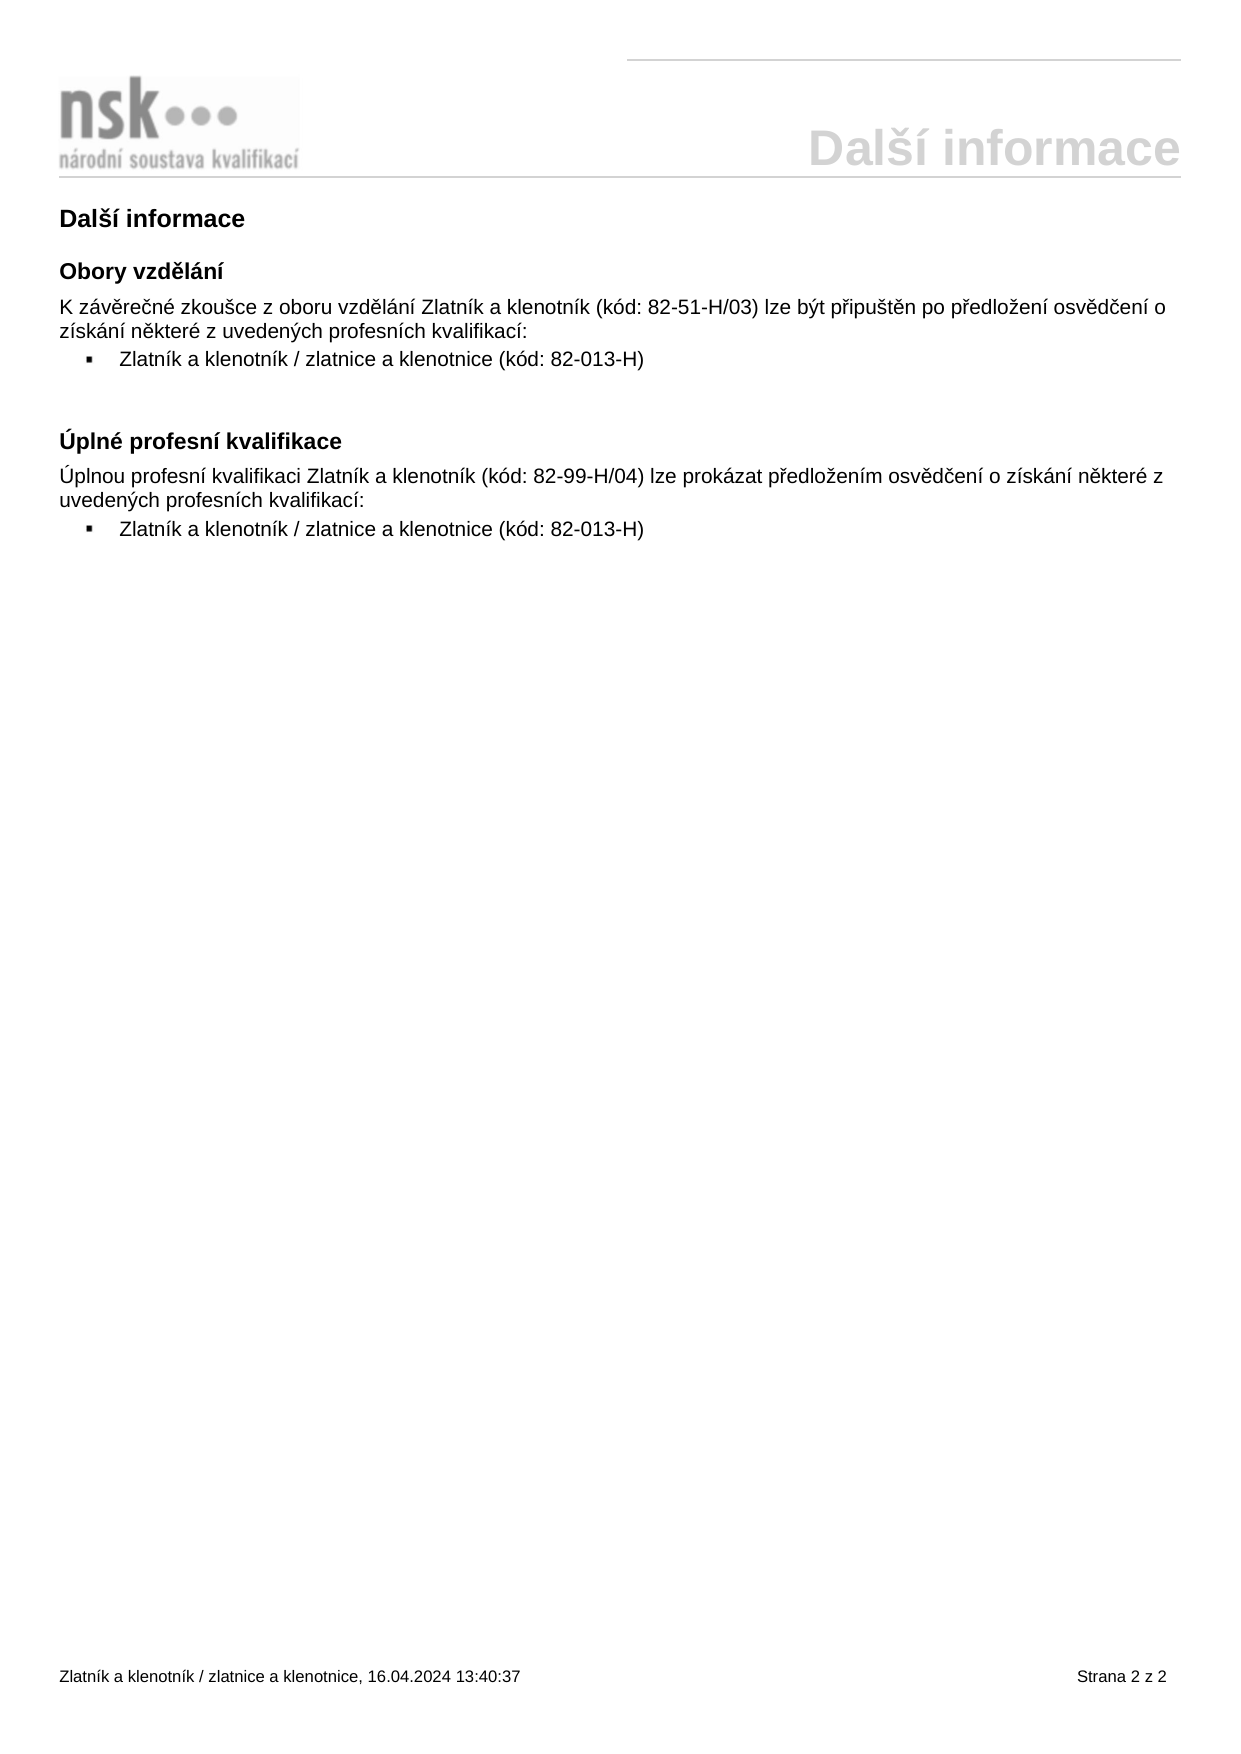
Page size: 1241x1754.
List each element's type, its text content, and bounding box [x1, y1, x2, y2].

table_cell [619, 1175, 627, 1416]
table_cell [1167, 875, 1181, 1175]
table_cell [482, 236, 619, 248]
table_cell [861, 1175, 1167, 1416]
table_cell [619, 512, 627, 517]
table_cell [119, 1175, 482, 1416]
table_cell [627, 373, 861, 406]
table_cell [627, 512, 861, 517]
table_cell Zlatník a klenotník / zlatnice a klenotnice (kód: 82-013-H) [119, 517, 1181, 542]
table_cell [59, 194, 119, 200]
table_cell [482, 194, 619, 200]
table_cell K závěrečné zkoušce z oboru vzdělání Zlatník a klenotník (kód: 82-51-H/03) lze být připuštěn po předložení osvědčení o získání některé z uvedených profesních kvalifikací: [59, 295, 1181, 343]
table_cell [1167, 542, 1181, 575]
table_cell [627, 343, 861, 347]
table_cell [59, 343, 119, 347]
table_cell [627, 542, 861, 575]
table_cell [482, 575, 619, 875]
table_cell [619, 194, 627, 200]
table_cell [59, 1175, 119, 1416]
table_cell [59, 542, 119, 575]
table_cell [619, 170, 627, 176]
table_cell Strana 2 z 2 [861, 1658, 1167, 1694]
table_cell [627, 1175, 861, 1416]
table_cell [482, 542, 619, 575]
table_cell [619, 406, 627, 418]
table_cell [59, 1416, 119, 1658]
table_cell [1167, 406, 1181, 418]
table_cell [119, 875, 482, 1175]
table_cell [119, 236, 482, 248]
table_cell [861, 575, 1167, 875]
table_cell [119, 542, 482, 575]
table_cell [861, 236, 1167, 248]
table_cell [119, 406, 482, 418]
table_cell [482, 1416, 619, 1658]
picture [58, 59, 620, 171]
table_cell [861, 406, 1167, 418]
picture [59, 516, 119, 541]
table_cell [1167, 373, 1181, 406]
table_cell Úplnou profesní kvalifikaci Zlatník a klenotník (kód: 82-99-H/04) lze prokázat předložením osvědčení o získání některé z uvedených profesních kvalifikací: [59, 464, 1181, 512]
table_cell Další informace [627, 61, 1181, 176]
table_cell [1167, 575, 1181, 875]
table_cell [619, 575, 627, 875]
table_cell [619, 236, 627, 248]
table_cell [861, 194, 1167, 200]
table_cell [619, 542, 627, 575]
table_cell [482, 343, 619, 347]
table_cell [482, 373, 619, 406]
table_cell [861, 512, 1167, 517]
table_cell [119, 194, 482, 200]
table_cell [619, 875, 627, 1175]
table_cell [59, 406, 119, 418]
table_cell [59, 236, 119, 248]
table_cell [482, 512, 619, 517]
table_cell Obory vzdělání [59, 248, 1181, 295]
table_cell [119, 171, 482, 176]
table_cell [59, 373, 119, 406]
table_cell [1167, 1416, 1181, 1658]
table_cell [1167, 236, 1181, 248]
table_cell [627, 236, 861, 248]
table_cell [119, 373, 482, 406]
table_cell [620, 59, 627, 170]
table_cell [1167, 1658, 1181, 1694]
table_cell [59, 171, 119, 176]
table_cell [482, 171, 619, 176]
table_cell [619, 1416, 627, 1658]
table_cell [861, 343, 1167, 347]
table_cell [119, 512, 482, 517]
table_cell [59, 575, 119, 875]
table_cell [861, 875, 1167, 1175]
table_cell [119, 1416, 482, 1658]
table_cell [482, 406, 619, 418]
table_cell [627, 406, 861, 418]
picture [59, 347, 119, 372]
table_cell Další informace [59, 200, 1181, 236]
table_cell [627, 575, 861, 875]
table_cell [619, 373, 627, 406]
table_cell [1167, 512, 1181, 517]
table_cell [1167, 194, 1181, 200]
table_cell Zlatník a klenotník / zlatnice a klenotnice, 16.04.2024 13:40:37 [59, 1658, 861, 1694]
table_cell [482, 1175, 619, 1416]
table_cell Úplné profesní kvalifikace [59, 418, 1181, 464]
table_cell [59, 178, 1181, 194]
table_cell [1167, 343, 1181, 347]
table_cell [119, 575, 482, 875]
table_cell [861, 1416, 1167, 1658]
table_cell [627, 194, 861, 200]
table_cell [1167, 1175, 1181, 1416]
table_cell [119, 343, 482, 347]
table_cell [861, 373, 1167, 406]
table_cell [59, 875, 119, 1175]
table_cell [861, 542, 1167, 575]
table_cell [627, 875, 861, 1175]
table_cell Zlatník a klenotník / zlatnice a klenotnice (kód: 82-013-H) [119, 347, 1181, 373]
table_cell [482, 875, 619, 1175]
table_cell [627, 1416, 861, 1658]
table_cell [59, 512, 119, 516]
